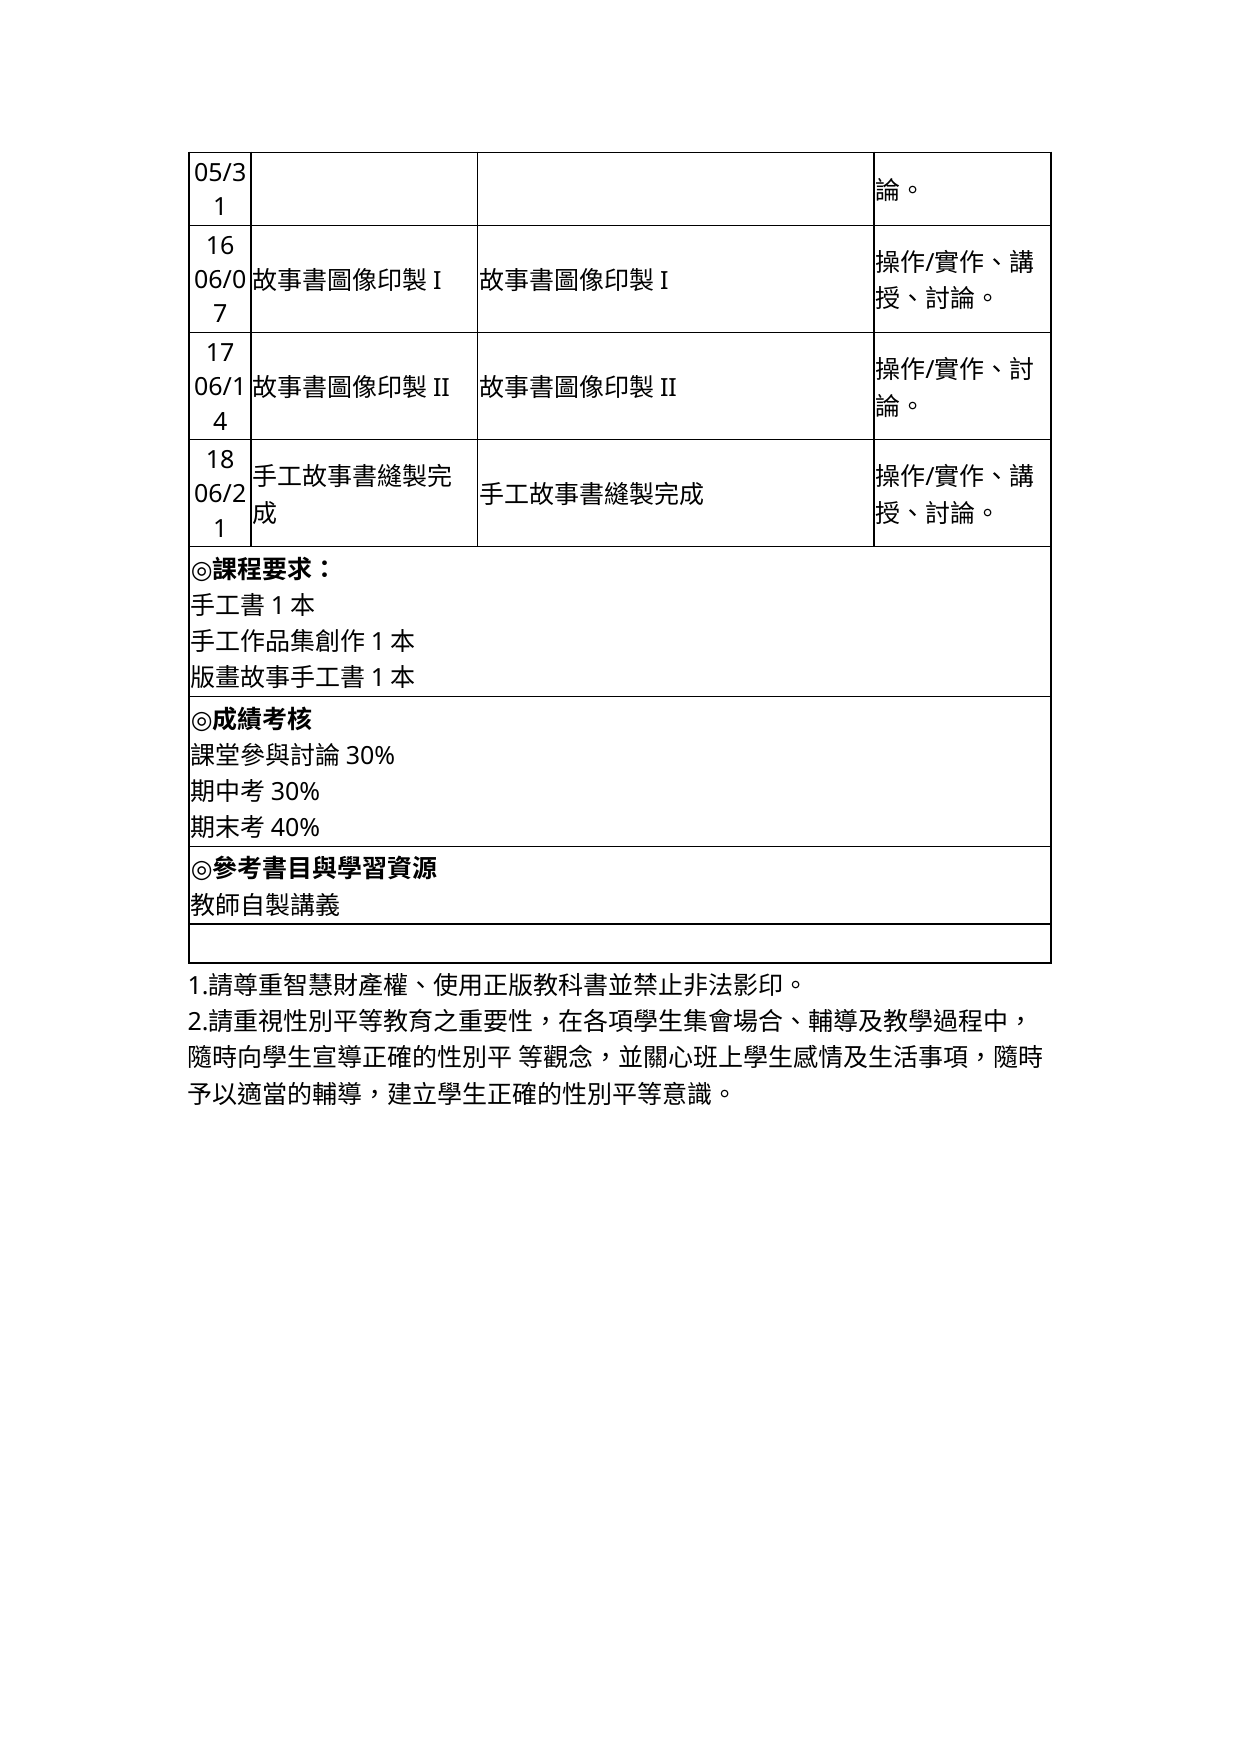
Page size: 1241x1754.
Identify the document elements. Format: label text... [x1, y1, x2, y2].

table_cell 18 06/21 [190, 440, 250, 546]
table_cell ◎成績考核 課堂參與討論30% 期中考30% 期末考40% [190, 697, 1050, 846]
table_cell 操作/實作、討論。 [875, 333, 1050, 439]
table_cell 故事書圖像印製 II [252, 333, 477, 439]
table_cell 操作/實作、講授、討論。 [875, 440, 1050, 546]
table_cell [190, 925, 1050, 962]
table_cell 故事書圖像印製 I [478, 226, 873, 332]
table_cell ◎課程要求： 手工書1本 手工作品集創作1本 版畫故事手工書1本 [190, 547, 1050, 696]
table_cell 論。 [875, 153, 1050, 224]
table_cell [252, 153, 477, 224]
table_cell 故事書圖像印製 II [478, 333, 873, 439]
table_cell 17 06/14 [190, 333, 250, 439]
table_cell ◎參考書目與學習資源 教師自製講義 [190, 847, 1050, 923]
table_cell 故事書圖像印製 I [252, 226, 477, 332]
table_cell 16 06/07 [190, 226, 250, 332]
table_cell 手工故事書縫製完成 [252, 440, 477, 546]
table_cell 05/31 [190, 153, 250, 224]
text 1.請尊重智慧財產權、使用正版教科書並禁止非法影印。 2.請重視性別平等教育之重要性，在各項學生集會場合、輔導及教學過程中，隨時向學生宣導正確的性別平 等觀念，並關心班上學生感情及生活事項，隨時予以適當的輔導，建立學生正確的性別平等意識。 [187, 965, 1053, 1110]
table_cell 操作/實作、講授、討論。 [875, 226, 1050, 332]
table_cell [478, 153, 873, 224]
table_cell 手工故事書縫製完成 [478, 440, 873, 546]
